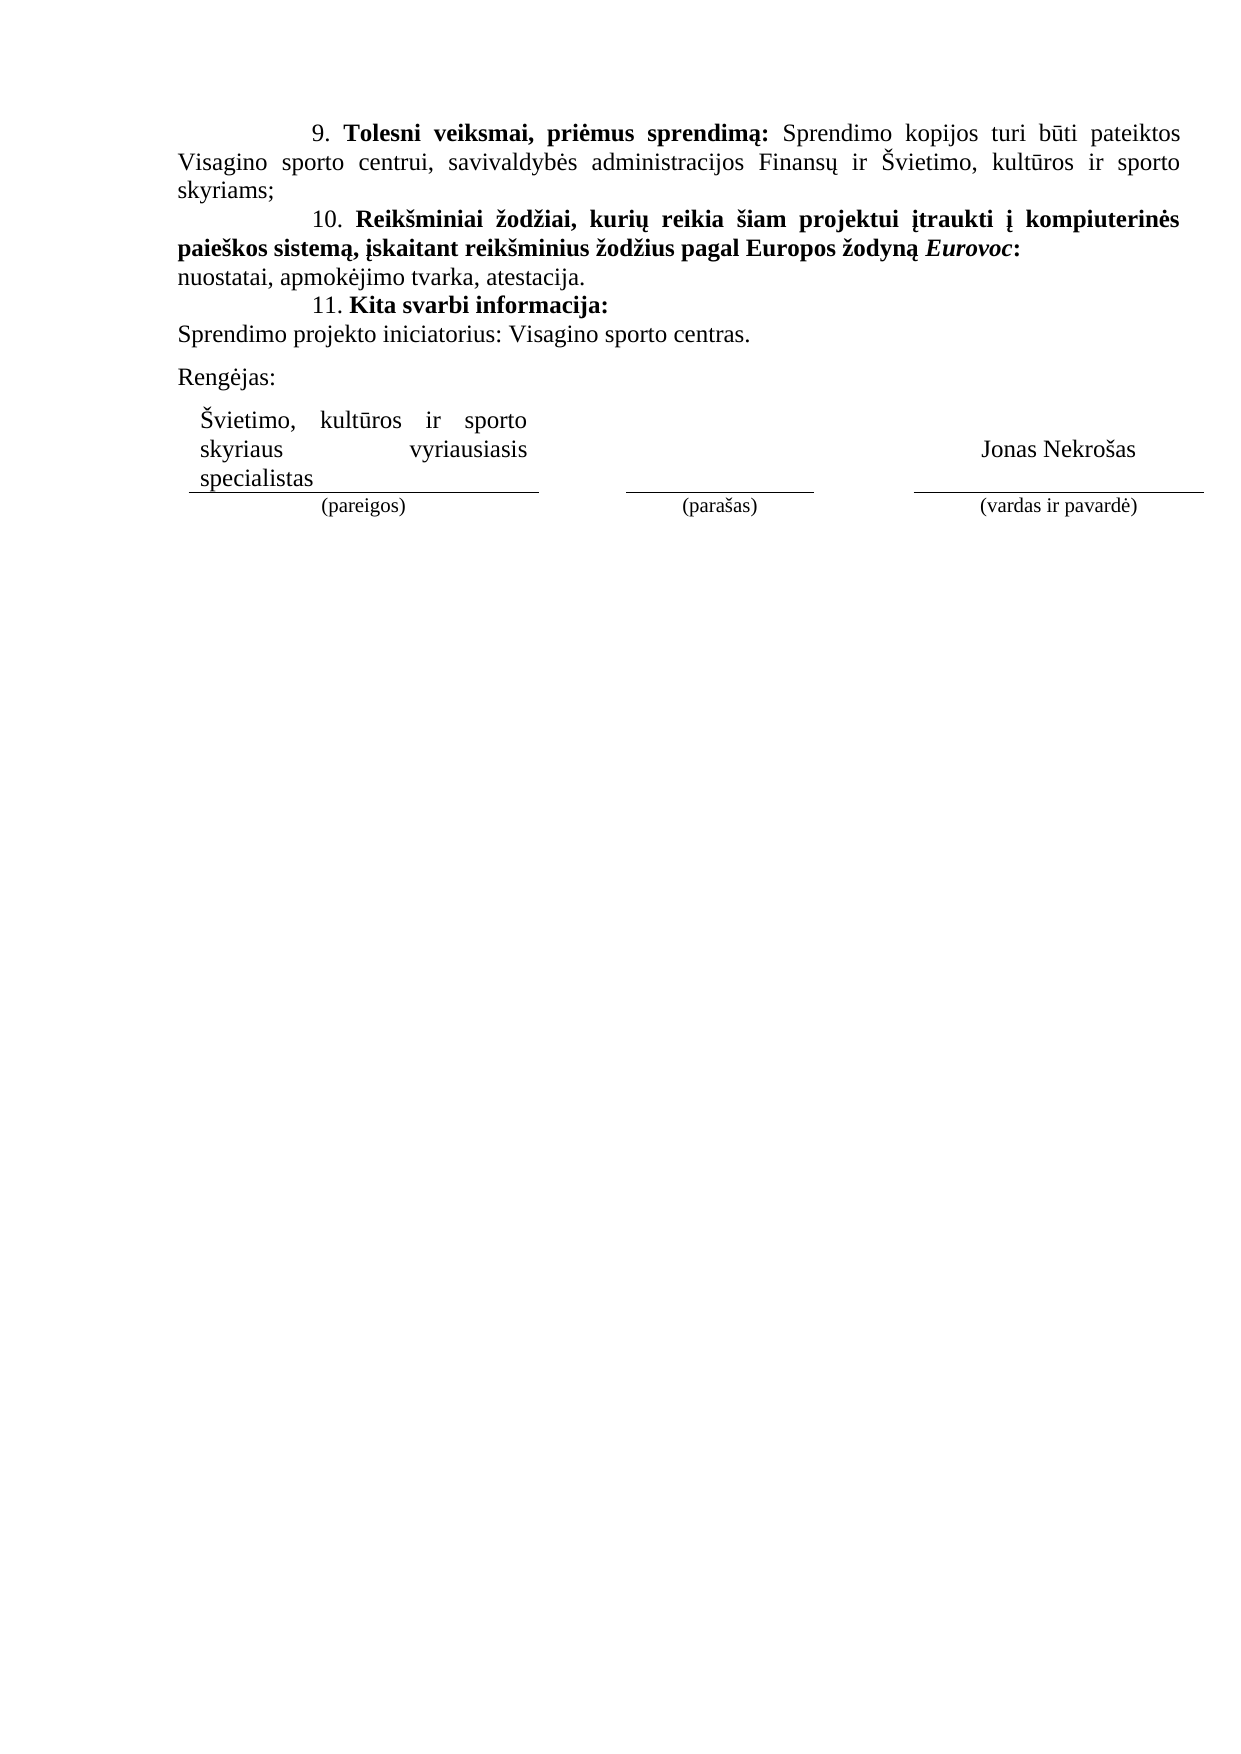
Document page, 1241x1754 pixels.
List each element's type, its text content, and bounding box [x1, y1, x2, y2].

table_cell (vardas ir pavardė) [914, 493, 1204, 517]
table_cell [814, 492, 913, 517]
table_header [539, 406, 626, 492]
table_header [814, 406, 913, 492]
table_header Švietimo, kultūros ir sporto skyriaus vyriausiasis specialistas [189, 406, 538, 492]
text Sprendimo projekto iniciatorius: Visagino sporto centras. [177, 319, 1181, 348]
table_cell [539, 492, 626, 517]
table_header Jonas Nekrošas [914, 406, 1204, 492]
text 11. Kita svarbi informacija: [177, 291, 1181, 319]
table_cell (parašas) [626, 493, 813, 517]
text 10. Reikšminiai žodžiai, kurių reikia šiam projektui įtraukti į kompiuterinės paieškos sistemą, įskaitant reikšminius žodžius pagal Europos žodyną Eurovoc: [177, 204, 1181, 262]
text nuostatai, apmokėjimo tvarka, atestacija. [177, 262, 1181, 291]
table_header [626, 406, 813, 492]
text 9. Tolesni veiksmai, priėmus sprendimą: Sprendimo kopijos turi būti pateiktos Visagino sporto centrui, savivaldybės administracijos Finansų ir Švietimo, kultūros ir sporto skyriams; [177, 118, 1181, 204]
table_cell (pareigos) [189, 493, 538, 517]
text Rengėjas: [177, 362, 1181, 391]
